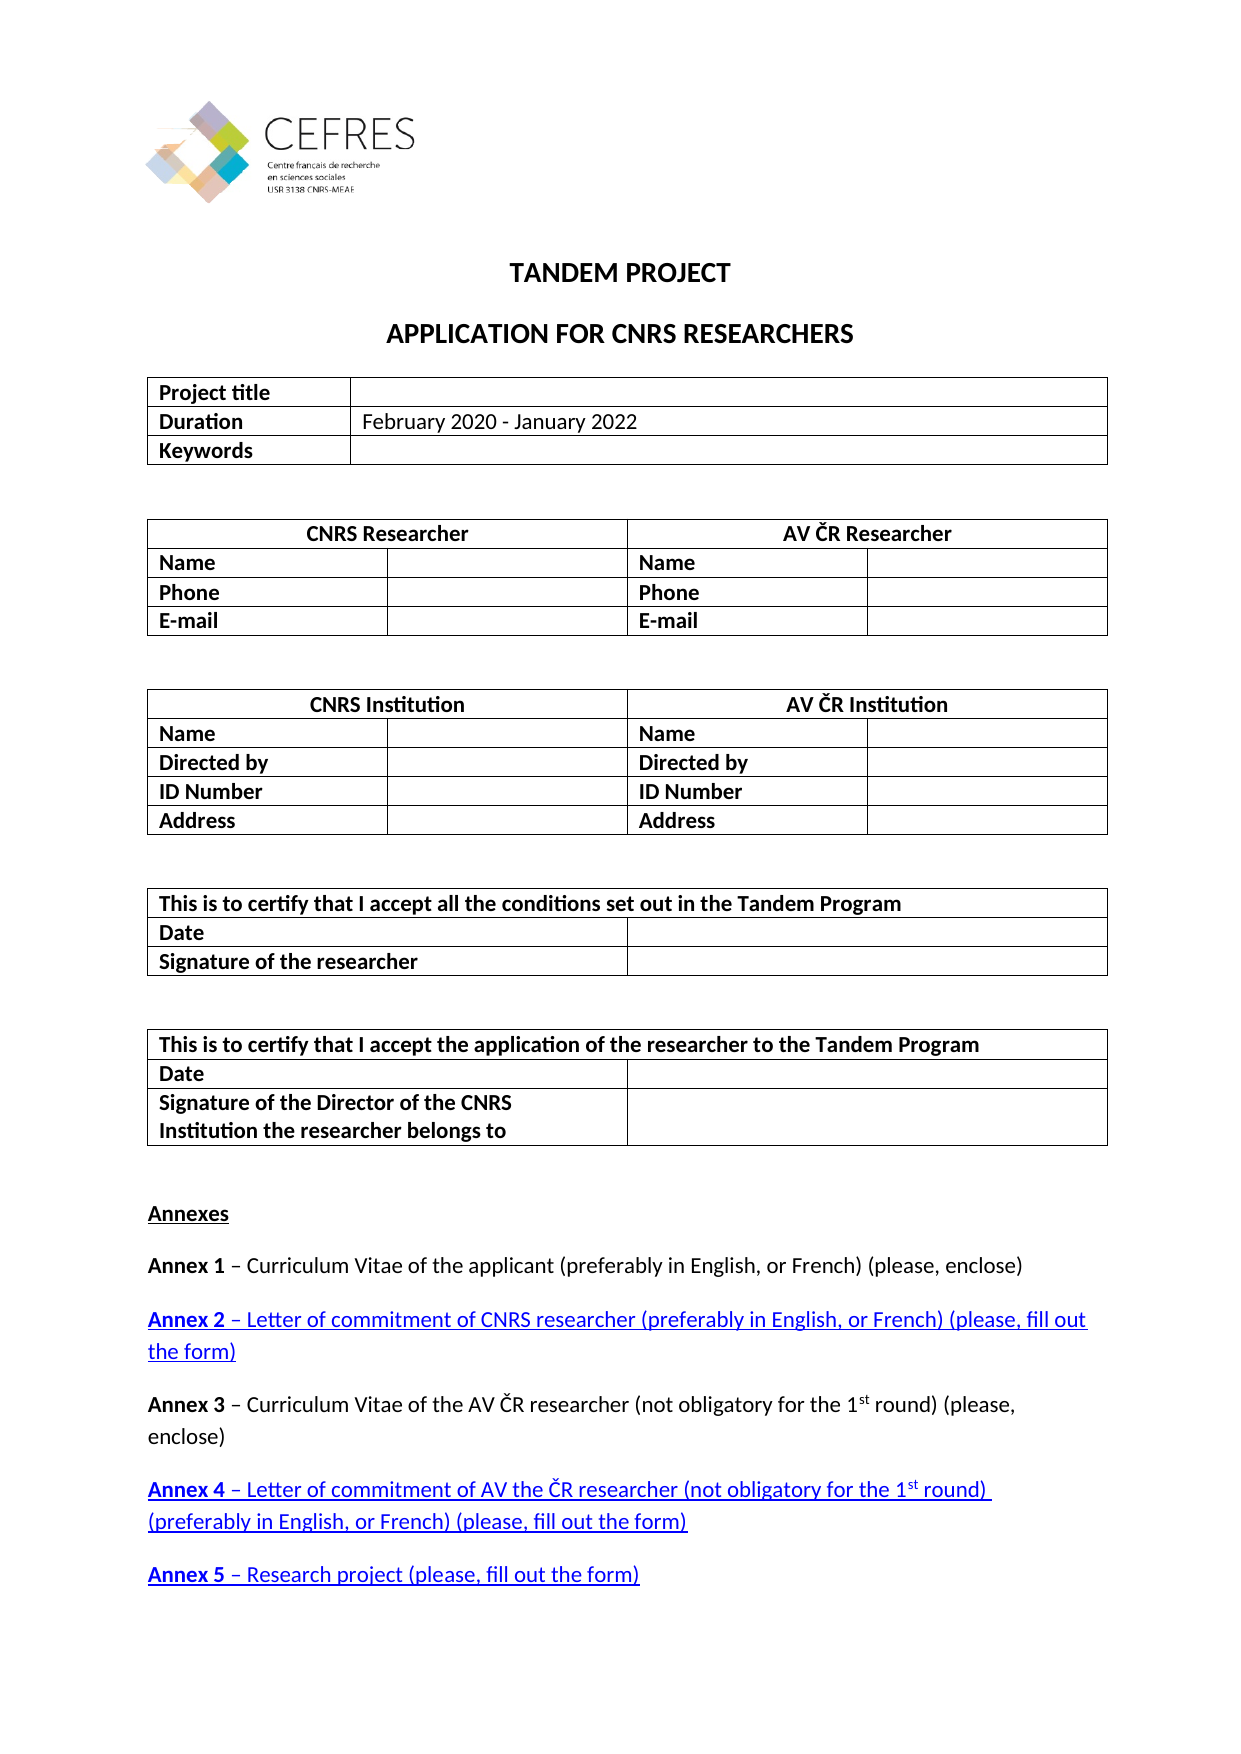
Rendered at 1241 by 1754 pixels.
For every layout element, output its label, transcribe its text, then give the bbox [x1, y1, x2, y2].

table_cell [868, 777, 1107, 805]
table_cell [388, 748, 627, 776]
table_header This is to certify that I accept the application of the researcher to the Tandem Program [148, 1030, 1107, 1058]
table_header [351, 378, 1107, 406]
table_cell [388, 549, 627, 577]
table_cell ID Number [628, 777, 867, 805]
text Annexes [148, 1199, 1093, 1227]
table_cell Date [148, 918, 627, 946]
table_cell Duration [148, 407, 350, 435]
table_cell [388, 719, 627, 747]
table_cell [351, 436, 1107, 464]
table_cell E-mail [148, 607, 387, 635]
table_cell [388, 806, 627, 834]
table_cell [868, 549, 1107, 577]
text TANDEM PROJECT [148, 254, 1093, 289]
table_cell [868, 748, 1107, 776]
table_cell [388, 607, 627, 635]
table_cell [628, 918, 1107, 946]
text Annex 3 – Curriculum Vitae of the AV ČR researcher (not obligatory for the 1st round) (please, enclose) [148, 1390, 1093, 1450]
table_cell [388, 578, 627, 606]
text Annex 1 – Curriculum Vitae of the applicant (preferably in English, or French) (please, enclose) [148, 1252, 1093, 1280]
text Annex 5 – Research project (please, fill out the form) [148, 1560, 1093, 1588]
table_cell ID Number [148, 777, 387, 805]
table_cell [388, 777, 627, 805]
table_cell Address [628, 806, 867, 834]
table_cell [868, 578, 1107, 606]
table_cell [868, 607, 1107, 635]
table_cell Name [628, 549, 867, 577]
text Annex 2 – Letter of commitment of CNRS researcher (preferably in English, or French) (please, fill out the form) [148, 1305, 1093, 1365]
table_header AV ČR Institution [628, 690, 1107, 718]
table_header CNRS Researcher [148, 520, 627, 547]
table_header This is to certify that I accept all the conditions set out in the Tandem Program [148, 889, 1107, 917]
table_cell February 2020 - January 2022 [351, 407, 1107, 435]
table_cell Signature of the Director of the CNRS Institution the researcher belongs to [148, 1089, 627, 1144]
table_cell Date [148, 1060, 627, 1087]
text Annex 4 – Letter of commitment of AV the ČR researcher (not obligatory for the 1st round) (preferably in English, or French) (please, fill out the form) [148, 1475, 1093, 1535]
table_cell Address [148, 806, 387, 834]
table_cell [868, 719, 1107, 747]
table_cell E-mail [628, 607, 867, 635]
table_cell Directed by [628, 748, 867, 776]
table_header CNRS Institution [148, 690, 627, 718]
table_cell Name [148, 719, 387, 747]
text APPLICATION FOR CNRS RESEARCHERS [148, 315, 1093, 351]
table_cell [628, 947, 1107, 975]
table_cell Phone [628, 578, 867, 606]
table_cell Phone [148, 578, 387, 606]
table_cell [628, 1089, 1107, 1144]
table_cell [868, 806, 1107, 834]
table_header AV ČR Researcher [628, 520, 1107, 547]
table_cell Keywords [148, 436, 350, 464]
table_header Project title [148, 378, 350, 406]
table_cell Name [628, 719, 867, 747]
table_cell Name [148, 549, 387, 577]
table_cell Directed by [148, 748, 387, 776]
table_cell Signature of the researcher [148, 947, 627, 975]
table_cell [628, 1060, 1107, 1087]
